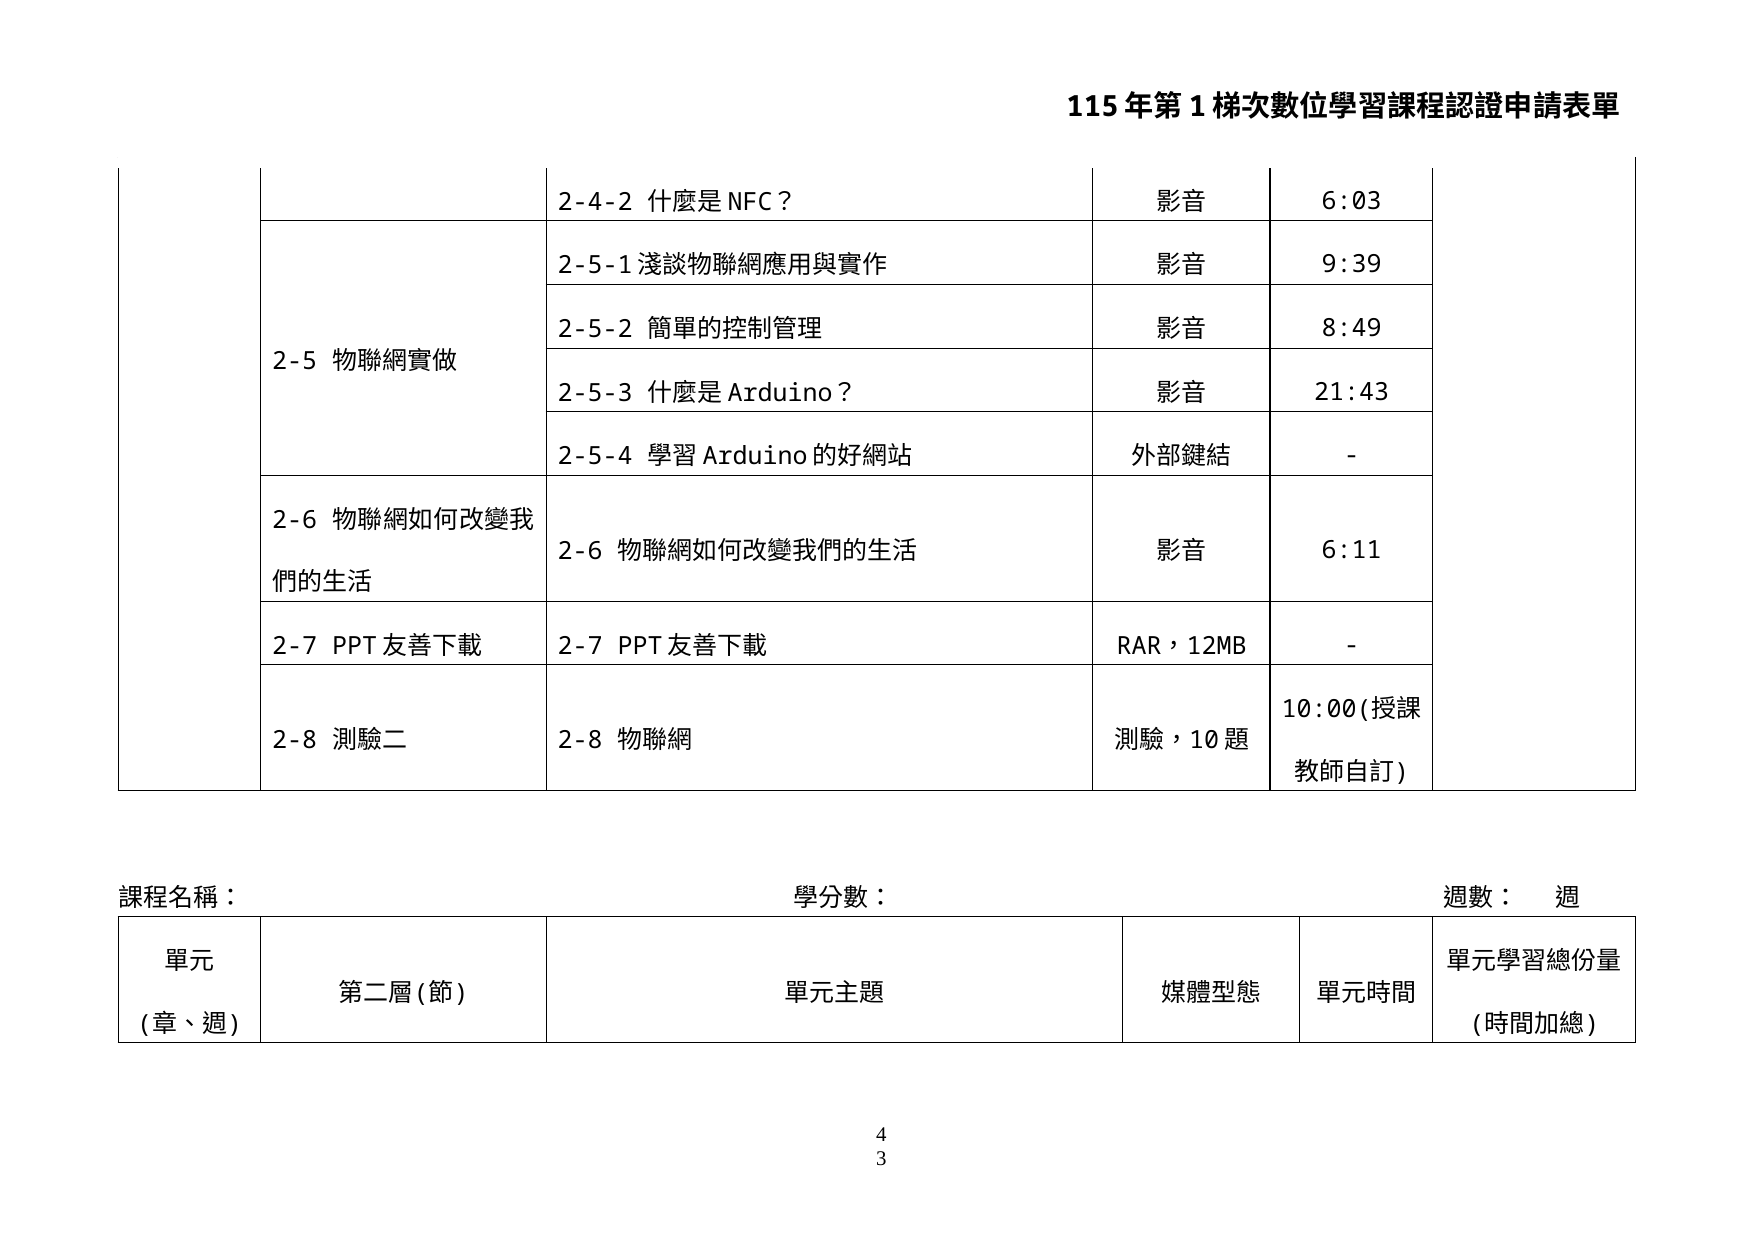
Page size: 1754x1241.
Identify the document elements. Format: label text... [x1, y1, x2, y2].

table_cell 2-5-4 學習Arduino的好網站 [547, 412, 1092, 474]
table_cell 2-5 物聯網實做 [261, 221, 546, 474]
table_cell 2-8 物聯網 [547, 665, 1092, 790]
table_header 單元學習總份量 (時間加總) [1433, 917, 1635, 1042]
table_cell 2-6 物聯網如何改變我們的生活 [261, 476, 546, 601]
table_cell - [1271, 602, 1432, 664]
table_cell 2-6 物聯網如何改變我們的生活 [547, 476, 1092, 601]
table_cell 影音 [1093, 349, 1269, 411]
table_cell 6:03 [1271, 168, 1432, 220]
table_cell 2-7 PPT友善下載 [261, 602, 546, 664]
table_cell [1433, 168, 1635, 790]
table_header 媒體型態 [1123, 917, 1299, 1042]
table_cell 影音 [1093, 476, 1269, 601]
table_cell [261, 168, 546, 220]
table_header 單元主題 [547, 917, 1122, 1042]
table_cell 21:43 [1271, 349, 1432, 411]
table_cell 外部鍵結 [1093, 412, 1269, 474]
table_cell 8:49 [1271, 285, 1432, 347]
table_cell 10:00(授課教師自訂) [1271, 665, 1432, 790]
text 課程名稱： 學分數： 週數： 週 [118, 854, 1636, 916]
table_cell 2-5-2 簡單的控制管理 [547, 285, 1092, 347]
table_header 第二層(節) [261, 917, 546, 1042]
table_cell 2-7 PPT友善下載 [547, 602, 1092, 664]
table_cell 2-5-3 什麼是Arduino？ [547, 349, 1092, 411]
table_header 單元 (章、週) [119, 917, 260, 1042]
table_cell 6:11 [1271, 476, 1432, 601]
table_cell RAR，12MB [1093, 602, 1269, 664]
table_cell 影音 [1093, 285, 1269, 347]
table_cell 影音 [1093, 168, 1269, 220]
table_cell - [1271, 412, 1432, 474]
table_cell 2-5-1淺談物聯網應用與實作 [547, 221, 1092, 284]
table_cell 影音 [1093, 221, 1269, 284]
table_header 單元時間 [1300, 917, 1432, 1042]
table_cell 9:39 [1271, 221, 1432, 284]
table_cell [119, 168, 260, 790]
table_cell 2-8 測驗二 [261, 665, 546, 790]
table_cell 2-4-2 什麼是NFC？ [547, 168, 1092, 220]
table_cell 測驗，10題 [1093, 665, 1269, 790]
